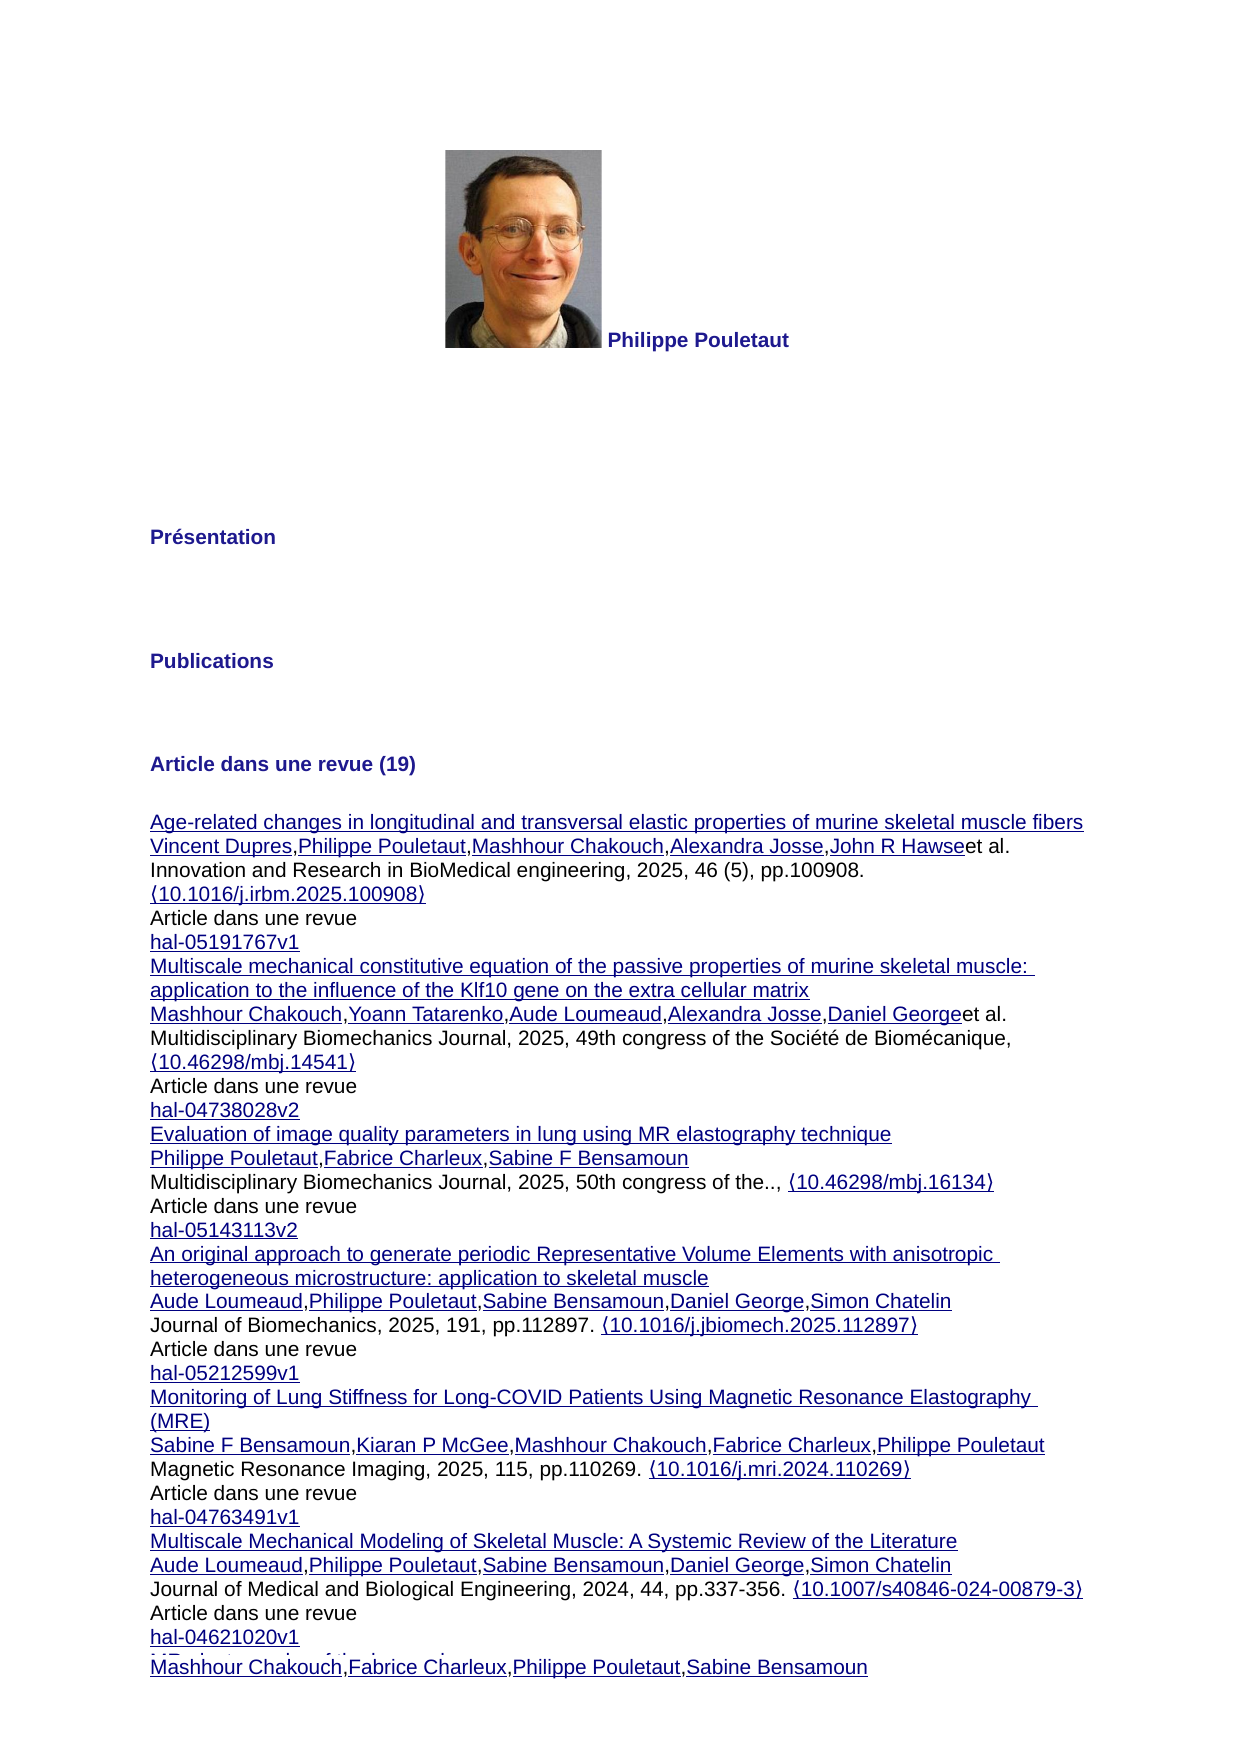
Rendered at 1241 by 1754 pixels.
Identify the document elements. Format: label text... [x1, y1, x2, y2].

table_cell Multiscale Mechanical Modeling of Skeletal Muscle: A Systemic Review of the Literature Aude Loumeaud,Philippe Pouletaut,Sabine Bensamoun,Daniel George,Simon Chatelin Journal of Medical and Biological Engineering, 2024, 44, pp.337-356. ⟨10.1007/s40846-024-00879-3⟩ Article dans une revue hal-04621020v1 [150, 1529, 1090, 1649]
subtitle Publications [150, 649, 1090, 673]
table_cell An original approach to generate periodic Representative Volume Elements with anisotropic heterogeneous microstructure: application to skeletal muscle Aude Loumeaud,Philippe Pouletaut,Sabine Bensamoun,Daniel George,Simon Chatelin Journal of Biomechanics, 2025, 191, pp.112897. ⟨10.1016/j.jbiomech.2025.112897⟩ Article dans une revue hal-05212599v1 [150, 1241, 1090, 1385]
subtitle Philippe Pouletaut [150, 150, 1090, 352]
table_cell Multiscale mechanical constitutive equation of the passive properties of murine skeletal muscle: application to the influence of the Klf10 gene on the extra cellular matrix Mashhour Chakouch,Yoann Tatarenko,Aude Loumeaud,Alexandra Josse,Daniel Georgeet al. Multidisciplinary Biomechanics Journal, 2025, 49th congress of the Société de Biomécanique, ⟨10.46298/mbj.14541⟩ Article dans une revue hal-04738028v2 [150, 954, 1090, 1122]
subtitle Article dans une revue (19) [150, 752, 1090, 776]
subtitle Présentation [150, 525, 1090, 549]
table_cell Evaluation of image quality parameters in lung using MR elastography technique Philippe Pouletaut,Fabrice Charleux,Sabine F Bensamoun Multidisciplinary Biomechanics Journal, 2025, 50th congress of the.., ⟨10.46298/mbj.16134⟩ Article dans une revue hal-05143113v2 [150, 1122, 1090, 1241]
table_cell Monitoring of Lung Stiffness for Long-COVID Patients Using Magnetic Resonance Elastography (MRE) Sabine F Bensamoun,Kiaran P McGee,Mashhour Chakouch,Fabrice Charleux,Philippe Pouletaut Magnetic Resonance Imaging, 2025, 115, pp.110269. ⟨10.1016/j.mri.2024.110269⟩ Article dans une revue hal-04763491v1 [150, 1385, 1090, 1529]
picture [445, 150, 602, 348]
table_header Age-related changes in longitudinal and transversal elastic properties of murine skeletal muscle fibers Vincent Dupres,Philippe Pouletaut,Mashhour Chakouch,Alexandra Josse,John R Hawseet al. Innovation and Research in BioMedical engineering, 2025, 46 (5), pp.100908. ⟨10.1016/j.irbm.2025.100908⟩ Article dans une revue hal-05191767v1 [150, 810, 1090, 954]
table_cell MR elastography of the human lung Mashhour Chakouch,Fabrice Charleux,Philippe Pouletaut,Sabine Bensamoun [150, 1649, 1090, 1679]
